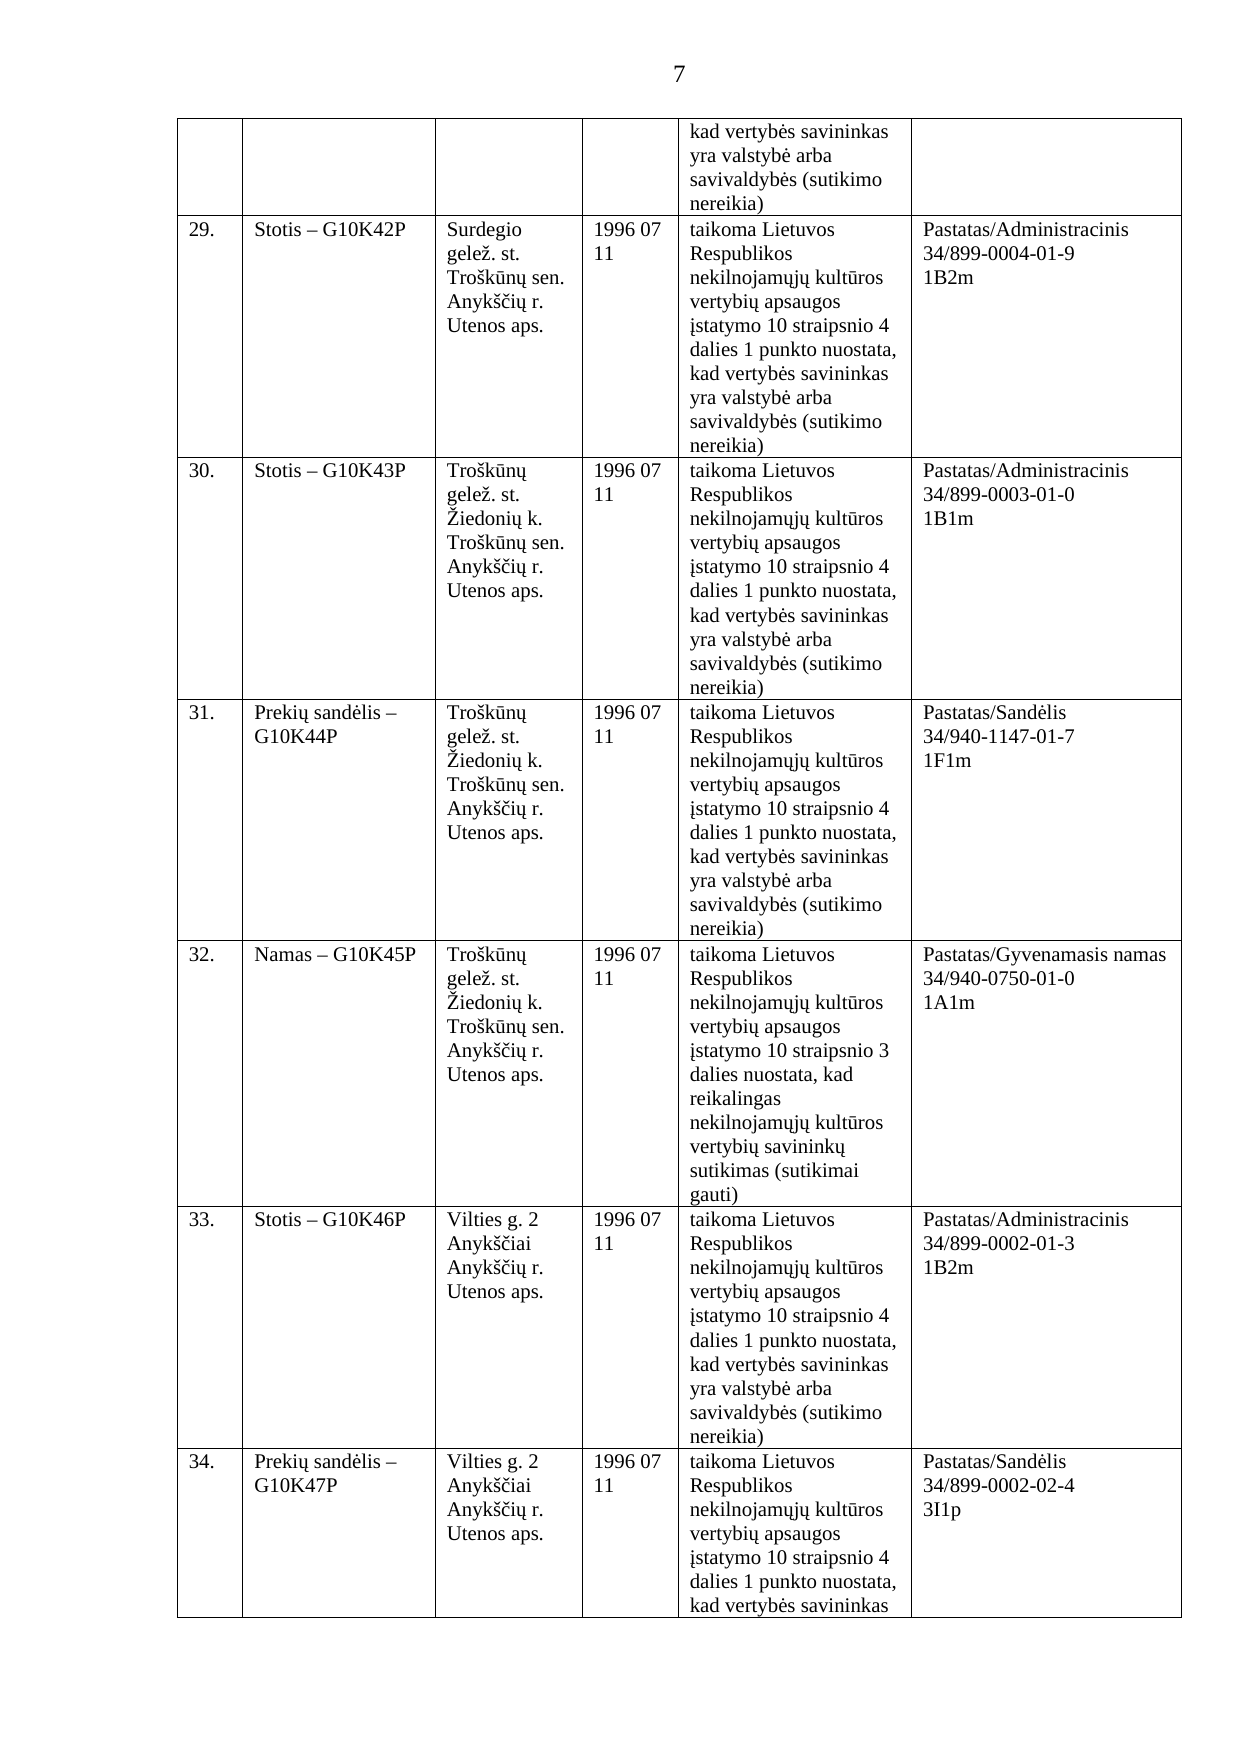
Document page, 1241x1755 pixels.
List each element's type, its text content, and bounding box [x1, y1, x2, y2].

table_cell Namas – G10K45P [243, 941, 435, 1206]
table_cell 30. [178, 458, 242, 699]
table_cell Stotis – G10K43P [243, 458, 435, 699]
table_cell [583, 119, 678, 215]
table_cell taikoma Lietuvos Respublikos nekilnojamųjų kultūros vertybių apsaugos įstatymo 10 straipsnio 3 dalies nuostata, kad reikalingas nekilnojamųjų kultūros vertybių savininkų sutikimas (sutikimai gauti) [679, 941, 911, 1206]
table_cell Troškūnų gelež. st. Žiedonių k. Troškūnų sen. Anykščių r. Utenos aps. [436, 941, 582, 1206]
table_cell Vilties g. 2 Anykščiai Anykščių r. Utenos aps. [436, 1207, 582, 1448]
table_cell Pastatas/Gyvenamasis namas 34/940-0750-01-0 1A1m [912, 941, 1181, 1206]
table_cell [436, 119, 582, 215]
table_cell taikoma Lietuvos Respublikos nekilnojamųjų kultūros vertybių apsaugos įstatymo 10 straipsnio 4 dalies 1 punkto nuostata, kad vertybės savininkas yra valstybė arba savivaldybės (sutikimo nereikia) [679, 216, 911, 457]
table_cell 1996 07 11 [583, 941, 678, 1206]
table_cell [178, 119, 242, 215]
table_cell kad vertybės savininkas yra valstybė arba savivaldybės (sutikimo nereikia) [679, 119, 911, 215]
table_cell Stotis – G10K42P [243, 216, 435, 457]
table_cell 1996 07 11 [583, 1449, 678, 1617]
table_cell Troškūnų gelež. st. Žiedonių k. Troškūnų sen. Anykščių r. Utenos aps. [436, 458, 582, 699]
table_cell Pastatas/Administracinis 34/899-0002-01-3 1B2m [912, 1207, 1181, 1448]
table_cell Pastatas/Administracinis 34/899-0003-01-0 1B1m [912, 458, 1181, 699]
table_cell 34. [178, 1449, 242, 1617]
table_cell Stotis – G10K46P [243, 1207, 435, 1448]
table_cell taikoma Lietuvos Respublikos nekilnojamųjų kultūros vertybių apsaugos įstatymo 10 straipsnio 4 dalies 1 punkto nuostata, kad vertybės savininkas [679, 1449, 911, 1617]
table_cell Surdegio gelež. st. Troškūnų sen. Anykščių r. Utenos aps. [436, 216, 582, 457]
table_cell [912, 119, 1181, 215]
table_cell 31. [178, 700, 242, 940]
table_cell Prekių sandėlis – G10K44P [243, 700, 435, 940]
table_cell Pastatas/Administracinis 34/899-0004-01-9 1B2m [912, 216, 1181, 457]
table_cell 32. [178, 941, 242, 1206]
table_cell 1996 07 11 [583, 700, 678, 940]
table_cell Vilties g. 2 Anykščiai Anykščių r. Utenos aps. [436, 1449, 582, 1617]
table_cell 1996 07 11 [583, 458, 678, 699]
table_cell Pastatas/Sandėlis 34/899-0002-02-4 3I1p [912, 1449, 1181, 1617]
table_cell taikoma Lietuvos Respublikos nekilnojamųjų kultūros vertybių apsaugos įstatymo 10 straipsnio 4 dalies 1 punkto nuostata, kad vertybės savininkas yra valstybė arba savivaldybės (sutikimo nereikia) [679, 458, 911, 699]
table_cell taikoma Lietuvos Respublikos nekilnojamųjų kultūros vertybių apsaugos įstatymo 10 straipsnio 4 dalies 1 punkto nuostata, kad vertybės savininkas yra valstybė arba savivaldybės (sutikimo nereikia) [679, 1207, 911, 1448]
table_cell 33. [178, 1207, 242, 1448]
table_cell taikoma Lietuvos Respublikos nekilnojamųjų kultūros vertybių apsaugos įstatymo 10 straipsnio 4 dalies 1 punkto nuostata, kad vertybės savininkas yra valstybė arba savivaldybės (sutikimo nereikia) [679, 700, 911, 940]
table_cell 1996 07 11 [583, 1207, 678, 1448]
table_cell 1996 07 11 [583, 216, 678, 457]
table_cell Prekių sandėlis – G10K47P [243, 1449, 435, 1617]
table_cell Troškūnų gelež. st. Žiedonių k. Troškūnų sen. Anykščių r. Utenos aps. [436, 700, 582, 940]
table_cell [243, 119, 435, 215]
table_cell Pastatas/Sandėlis 34/940-1147-01-7 1F1m [912, 700, 1181, 940]
table_cell 29. [178, 216, 242, 457]
